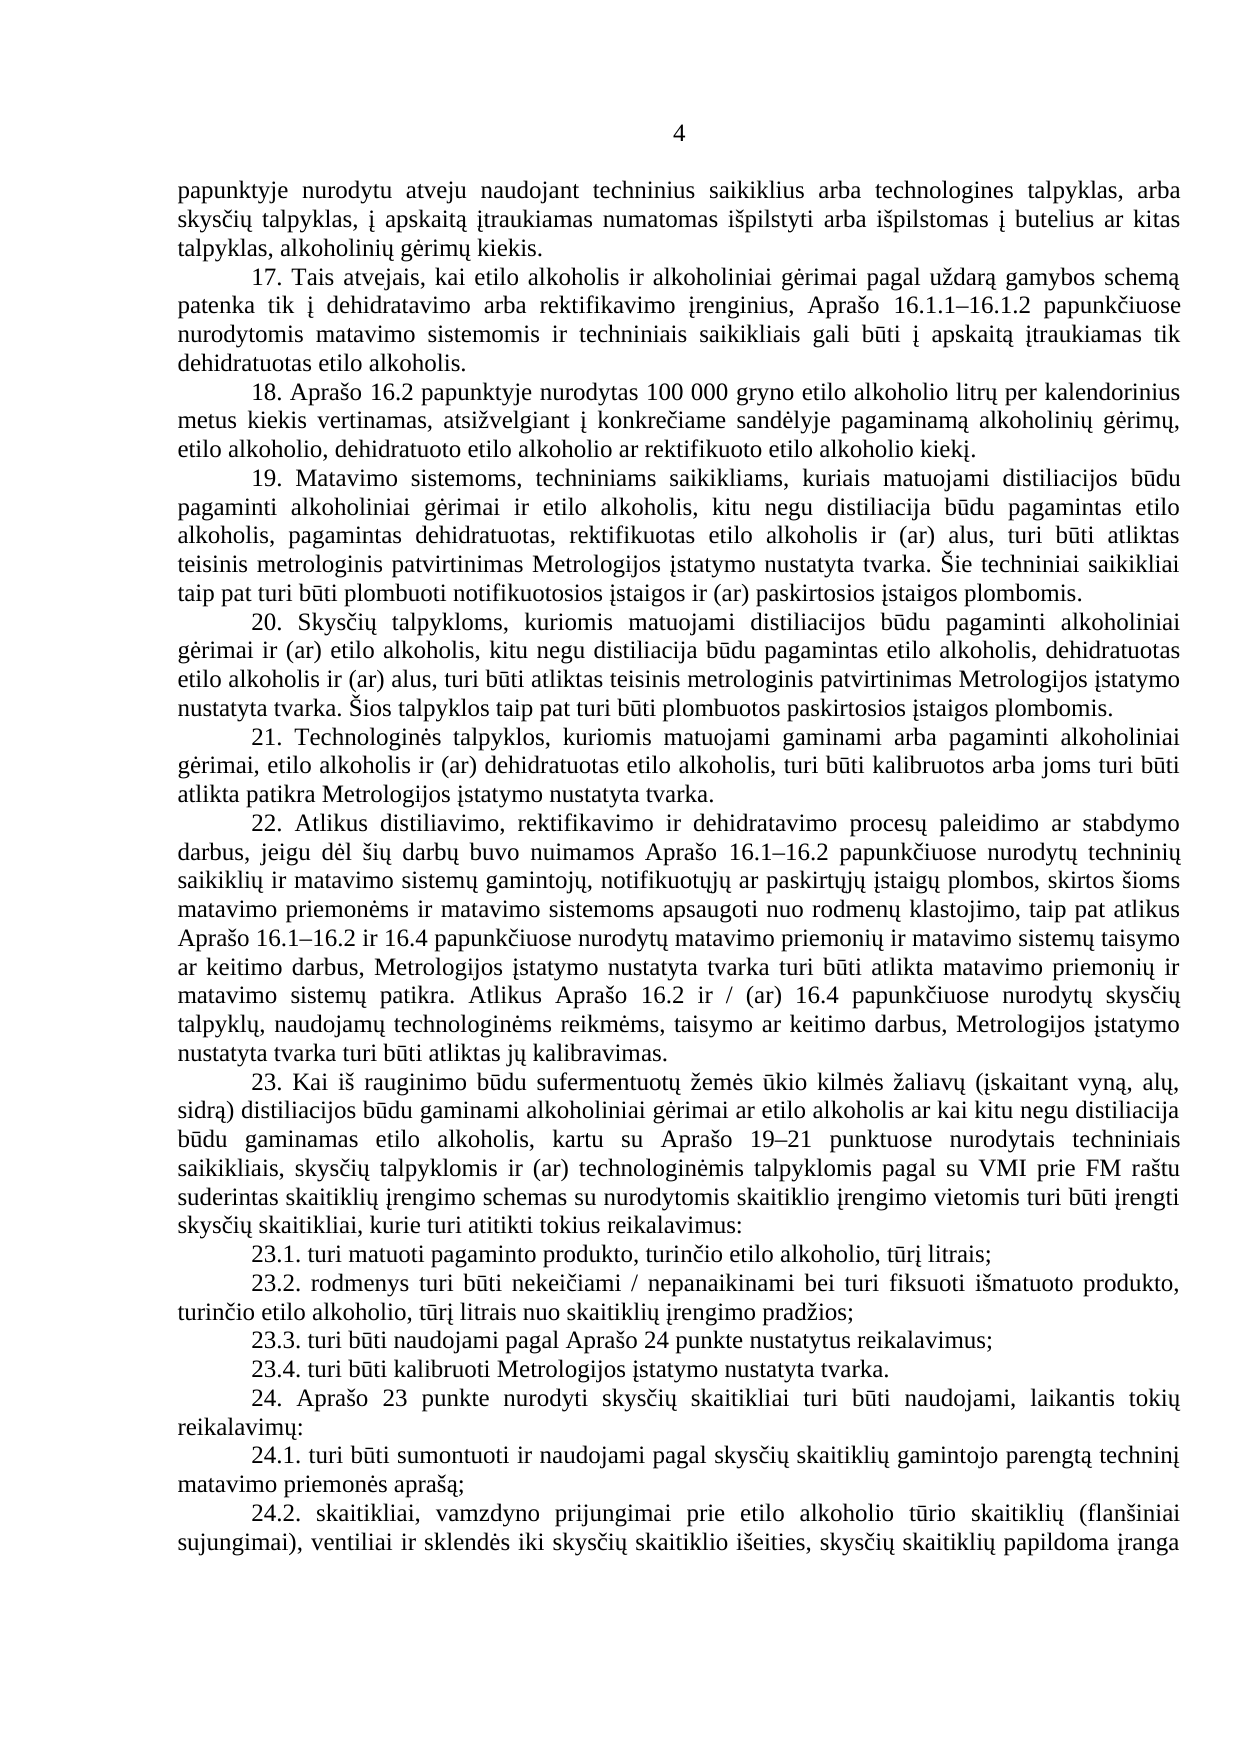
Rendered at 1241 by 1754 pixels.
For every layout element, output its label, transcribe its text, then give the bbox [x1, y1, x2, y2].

text 23. Kai iš rauginimo būdu sufermentuotų žemės ūkio kilmės žaliavų (įskaitant vyną, alų, sidrą) distiliacijos būdu gaminami alkoholiniai gėrimai ar etilo alkoholis ar kai kitu negu distiliacija būdu gaminamas etilo alkoholis, kartu su Aprašo 19–21 punktuose nurodytais techniniais saikikliais, skysčių talpyklomis ir (ar) technologinėmis talpyklomis pagal su VMI prie FM raštu suderintas skaitiklių įrengimo schemas su nurodytomis skaitiklio įrengimo vietomis turi būti įrengti skysčių skaitikliai, kurie turi atitikti tokius reikalavimus: [177, 1067, 1181, 1239]
text 24. Aprašo 23 punkte nurodyti skysčių skaitikliai turi būti naudojami, laikantis tokių reikalavimų: [177, 1383, 1181, 1441]
text 22. Atlikus distiliavimo, rektifikavimo ir dehidratavimo procesų paleidimo ar stabdymo darbus, jeigu dėl šių darbų buvo nuimamos Aprašo 16.1–16.2 papunkčiuose nurodytų techninių saikiklių ir matavimo sistemų gamintojų, notifikuotųjų ar paskirtųjų įstaigų plombos, skirtos šioms matavimo priemonėms ir matavimo sistemoms apsaugoti nuo rodmenų klastojimo, taip pat atlikus Aprašo 16.1–16.2 ir 16.4 papunkčiuose nurodytų matavimo priemonių ir matavimo sistemų taisymo ar keitimo darbus, Metrologijos įstatymo nustatyta tvarka turi būti atlikta matavimo priemonių ir matavimo sistemų patikra. Atlikus Aprašo 16.2 ir / (ar) 16.4 papunkčiuose nurodytų skysčių talpyklų, naudojamų technologinėms reikmėms, taisymo ar keitimo darbus, Metrologijos įstatymo nustatyta tvarka turi būti atliktas jų kalibravimas. [177, 808, 1181, 1067]
text 21. Technologinės talpyklos, kuriomis matuojami gaminami arba pagaminti alkoholiniai gėrimai, etilo alkoholis ir (ar) dehidratuotas etilo alkoholis, turi būti kalibruotos arba joms turi būti atlikta patikra Metrologijos įstatymo nustatyta tvarka. [177, 722, 1181, 808]
text 23.3. turi būti naudojami pagal Aprašo 24 punkte nustatytus reikalavimus; [177, 1326, 1181, 1354]
text 20. Skysčių talpykloms, kuriomis matuojami distiliacijos būdu pagaminti alkoholiniai gėrimai ir (ar) etilo alkoholis, kitu negu distiliacija būdu pagamintas etilo alkoholis, dehidratuotas etilo alkoholis ir (ar) alus, turi būti atliktas teisinis metrologinis patvirtinimas Metrologijos įstatymo nustatyta tvarka. Šios talpyklos taip pat turi būti plombuotos paskirtosios įstaigos plombomis. [177, 607, 1181, 722]
text 23.4. turi būti kalibruoti Metrologijos įstatymo nustatyta tvarka. [177, 1354, 1181, 1383]
text 18. Aprašo 16.2 papunktyje nurodytas 100 000 gryno etilo alkoholio litrų per kalendorinius metus kiekis vertinamas, atsižvelgiant į konkrečiame sandėlyje pagaminamą alkoholinių gėrimų, etilo alkoholio, dehidratuoto etilo alkoholio ar rektifikuoto etilo alkoholio kiekį. [177, 377, 1181, 463]
text 23.2. rodmenys turi būti nekeičiami / nepanaikinami bei turi fiksuoti išmatuoto produkto, turinčio etilo alkoholio, tūrį litrais nuo skaitiklių įrengimo pradžios; [177, 1268, 1181, 1326]
text papunktyje nurodytu atveju naudojant techninius saikiklius arba technologines talpyklas, arba skysčių talpyklas, į apskaitą įtraukiamas numatomas išpilstyti arba išpilstomas į butelius ar kitas talpyklas, alkoholinių gėrimų kiekis. [177, 176, 1181, 262]
text 23.1. turi matuoti pagaminto produkto, turinčio etilo alkoholio, tūrį litrais; [177, 1239, 1181, 1268]
text 19. Matavimo sistemoms, techniniams saikikliams, kuriais matuojami distiliacijos būdu pagaminti alkoholiniai gėrimai ir etilo alkoholis, kitu negu distiliacija būdu pagamintas etilo alkoholis, pagamintas dehidratuotas, rektifikuotas etilo alkoholis ir (ar) alus, turi būti atliktas teisinis metrologinis patvirtinimas Metrologijos įstatymo nustatyta tvarka. Šie techniniai saikikliai taip pat turi būti plombuoti notifikuotosios įstaigos ir (ar) paskirtosios įstaigos plombomis. [177, 463, 1181, 607]
text 24.1. turi būti sumontuoti ir naudojami pagal skysčių skaitiklių gamintojo parengtą techninį matavimo priemonės aprašą; [177, 1441, 1181, 1498]
text 17. Tais atvejais, kai etilo alkoholis ir alkoholiniai gėrimai pagal uždarą gamybos schemą patenka tik į dehidratavimo arba rektifikavimo įrenginius, Aprašo 16.1.1–16.1.2 papunkčiuose nurodytomis matavimo sistemomis ir techniniais saikikliais gali būti į apskaitą įtraukiamas tik dehidratuotas etilo alkoholis. [177, 262, 1181, 377]
text 24.2. skaitikliai, vamzdyno prijungimai prie etilo alkoholio tūrio skaitiklių (flanšiniai sujungimai), ventiliai ir sklendės iki skysčių skaitiklio išeities, skysčių skaitiklių papildoma įranga [177, 1498, 1181, 1556]
